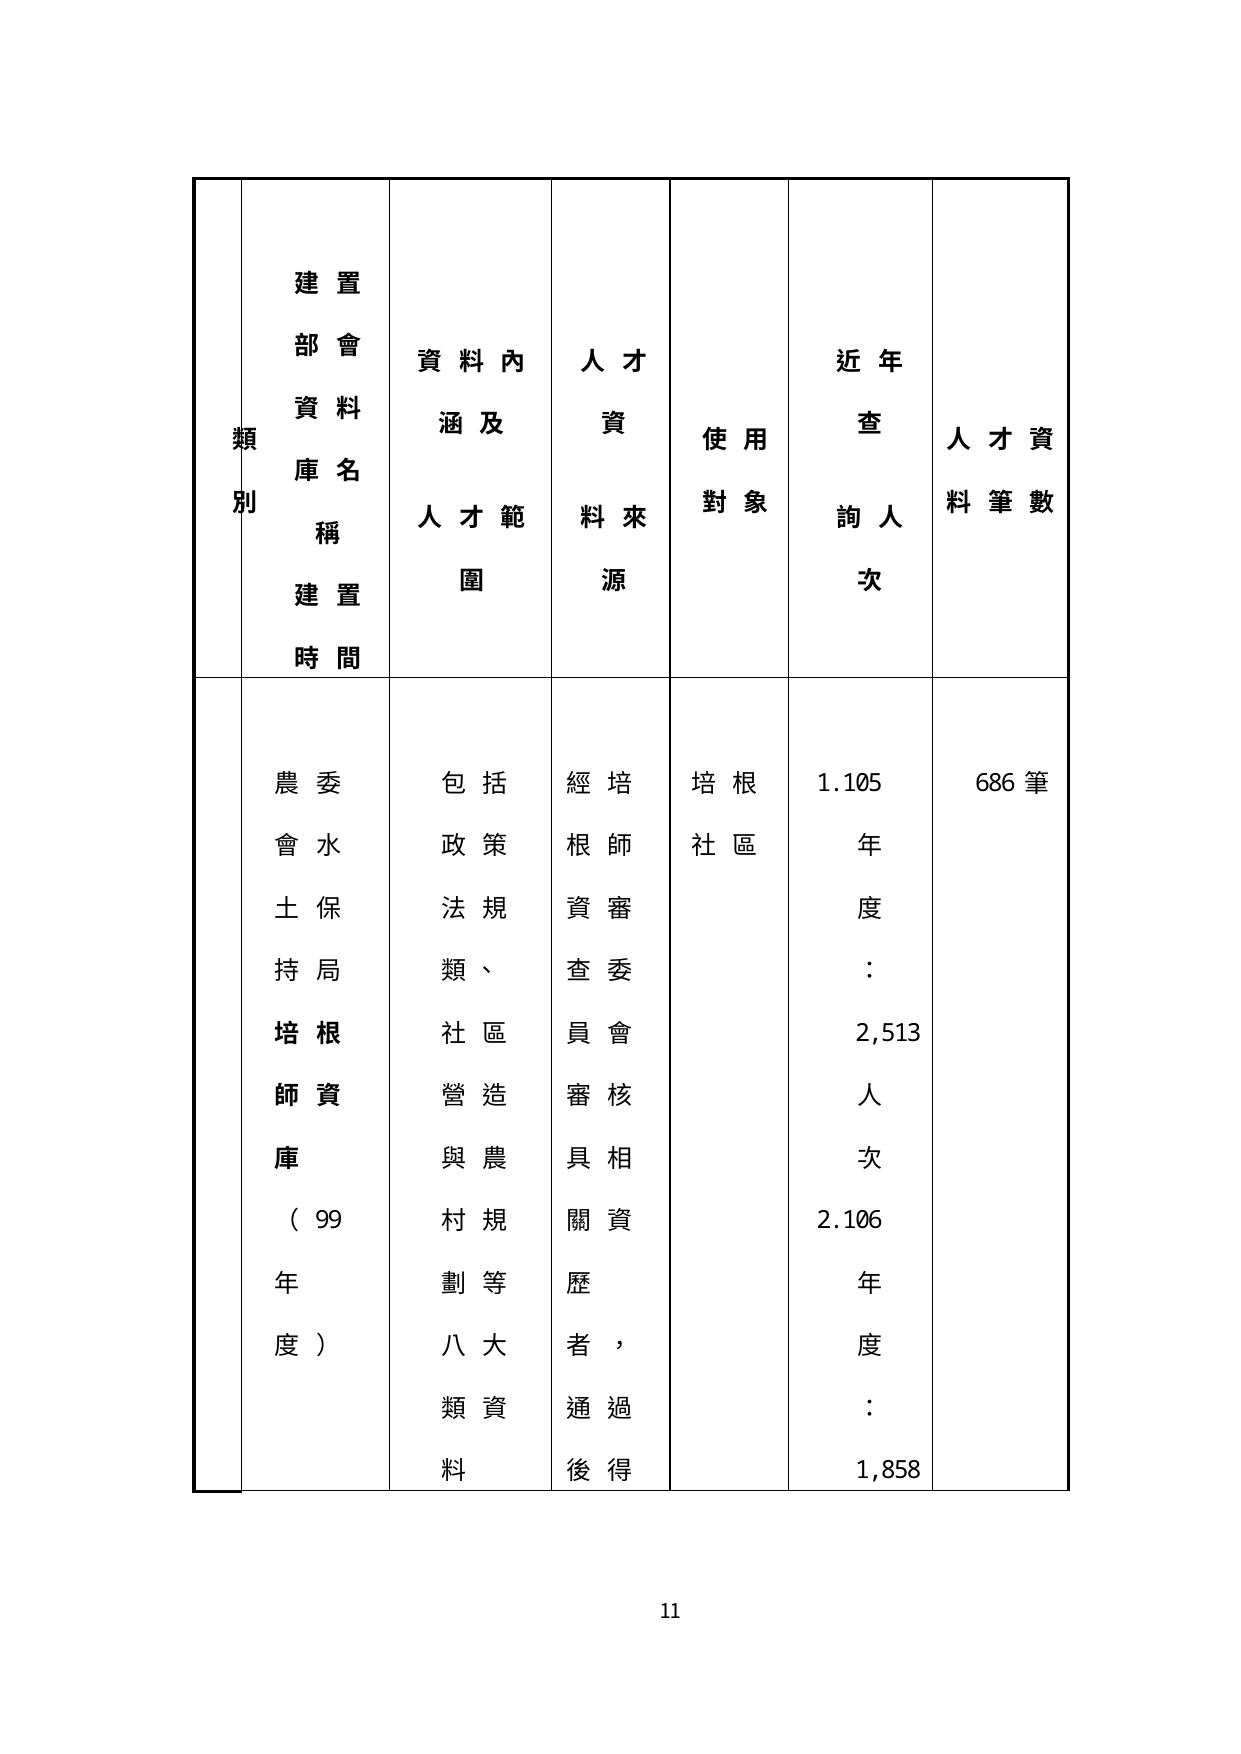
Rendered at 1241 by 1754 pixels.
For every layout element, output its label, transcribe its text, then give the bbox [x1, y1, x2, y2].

table_cell 包括政策法規類、社區營造與農村規劃等八大類資料 [390, 678, 551, 1490]
table_header 使用對象 [671, 180, 788, 677]
table_cell 農委會水土保持局 培根師資庫 （99年度） [242, 678, 389, 1490]
table_header 類別 [196, 180, 241, 677]
table_header 人才資 料來源 [552, 180, 669, 677]
table_header 資料內涵及 人才範圍 [390, 180, 551, 677]
table_cell 686筆 [933, 678, 1067, 1490]
table_cell 因職掌所需建置者 [196, 678, 241, 1490]
table_cell 1.105年度：2,513人次 2.106年度：1,858 [789, 678, 932, 1490]
table_cell 培根社區 [671, 678, 788, 1490]
table_header 近年查 詢人次 [789, 180, 932, 677]
table_header 建置部會 資料庫名稱 建置時間 [242, 180, 389, 677]
table_header 人才資 料筆數 [933, 180, 1067, 677]
table_cell 經培根師資審查委員會審核具相關資歷者，通過後得 [552, 678, 669, 1490]
